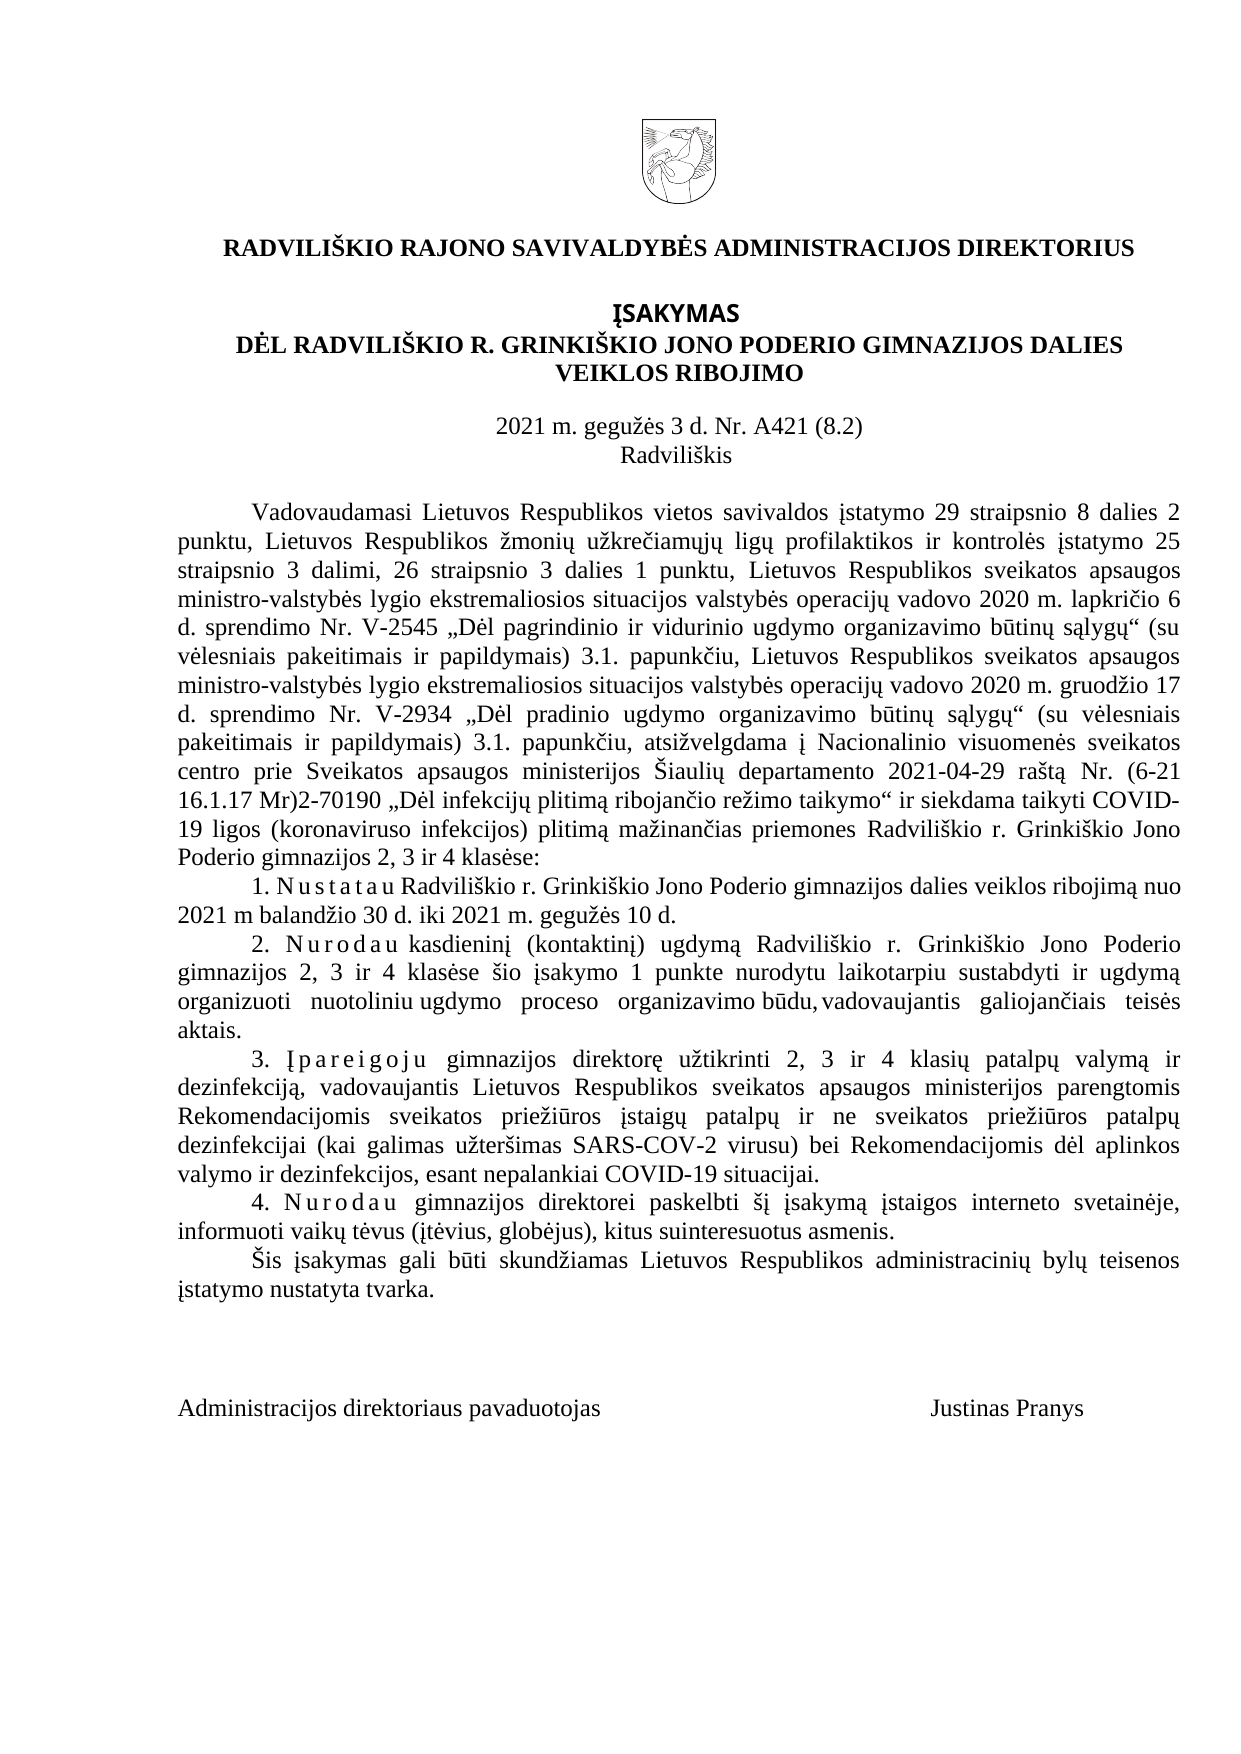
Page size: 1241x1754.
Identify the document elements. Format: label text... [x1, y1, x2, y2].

text 2. Nurodau kasdieninį (kontaktinį) ugdymą Radviliškio r. Grinkiškio Jono Poderio gimnazijos 2, 3 ir 4 klasėse šio įsakymo 1 punkte nurodytu laikotarpiu sustabdyti ir ugdymą organizuoti nuotoliniu ugdymo proceso organizavimo būdu, vadovaujantis galiojančiais teisės aktais. [177, 929, 1181, 1044]
text 2021 m. gegužės 3 d. Nr. A421 (8.2) [177, 411, 1181, 440]
text 4. Nurodau gimnazijos direktorei paskelbti šį įsakymą įstaigos interneto svetainėje, informuoti vaikų tėvus (įtėvius, globėjus), kitus suinteresuotus asmenis. [177, 1187, 1181, 1245]
text ĮSAKYMAS [177, 296, 1181, 330]
text Administracijos direktoriaus pavaduotojas Justinas Pranys [177, 1393, 1181, 1422]
text 3. Įpareigoju gimnazijos direktorę užtikrinti 2, 3 ir 4 klasių patalpų valymą ir dezinfekciją, vadovaujantis Lietuvos Respublikos sveikatos apsaugos ministerijos parengtomis Rekomendacijomis sveikatos priežiūros įstaigų patalpų ir ne sveikatos priežiūros patalpų dezinfekcijai (kai galimas užteršimas SARS-COV-2 virusu) bei Rekomendacijomis dėl aplinkos valymo ir dezinfekcijos, esant nepalankiai COVID-19 situacijai. [177, 1044, 1181, 1187]
text 1. Nustatau Radviliškio r. Grinkiškio Jono Poderio gimnazijos dalies veiklos ribojimą nuo 2021 m balandžio 30 d. iki 2021 m. gegužės 10 d. [177, 871, 1181, 929]
text Radviliškis [177, 440, 1181, 469]
text Dėl RADVILIŠKIO R. GRINKIŠKIO JONO PODERIO GIMNAZIJOS DALIES VEIKLOS RIBOJIMO [177, 330, 1181, 387]
text Vadovaudamasi Lietuvos Respublikos vietos savivaldos įstatymo 29 straipsnio 8 dalies 2 punktu, Lietuvos Respublikos žmonių užkrečiamųjų ligų profilaktikos ir kontrolės įstatymo 25 straipsnio 3 dalimi, 26 straipsnio 3 dalies 1 punktu, Lietuvos Respublikos sveikatos apsaugos ministro-valstybės lygio ekstremaliosios situacijos valstybės operacijų vadovo 2020 m. lapkričio 6 d. sprendimo Nr. V-2545 „Dėl pagrindinio ir vidurinio ugdymo organizavimo būtinų sąlygų“ (su vėlesniais pakeitimais ir papildymais) 3.1. papunkčiu, Lietuvos Respublikos sveikatos apsaugos ministro-valstybės lygio ekstremaliosios situacijos valstybės operacijų vadovo 2020 m. gruodžio 17 d. sprendimo Nr. V-2934 „Dėl pradinio ugdymo organizavimo būtinų sąlygų“ (su vėlesniais pakeitimais ir papildymais) 3.1. papunkčiu, atsižvelgdama į Nacionalinio visuomenės sveikatos centro prie Sveikatos apsaugos ministerijos Šiaulių departamento 2021-04-29 raštą Nr. (6-21 16.1.17 Mr)2-70190 „Dėl infekcijų plitimą ribojančio režimo taikymo“ ir siekdama taikyti COVID-19 ligos (koronaviruso infekcijos) plitimą mažinančias priemones Radviliškio r. Grinkiškio Jono Poderio gimnazijos 2, 3 ir 4 klasėse: [177, 497, 1181, 871]
text Šis įsakymas gali būti skundžiamas Lietuvos Respublikos administracinių bylų teisenos įstatymo nustatyta tvarka. [177, 1245, 1181, 1302]
text RADVILIŠKIO RAJONO SAVIVALDYBĖS ADMINISTRACIJOS DIREKTORIUS [177, 233, 1181, 262]
